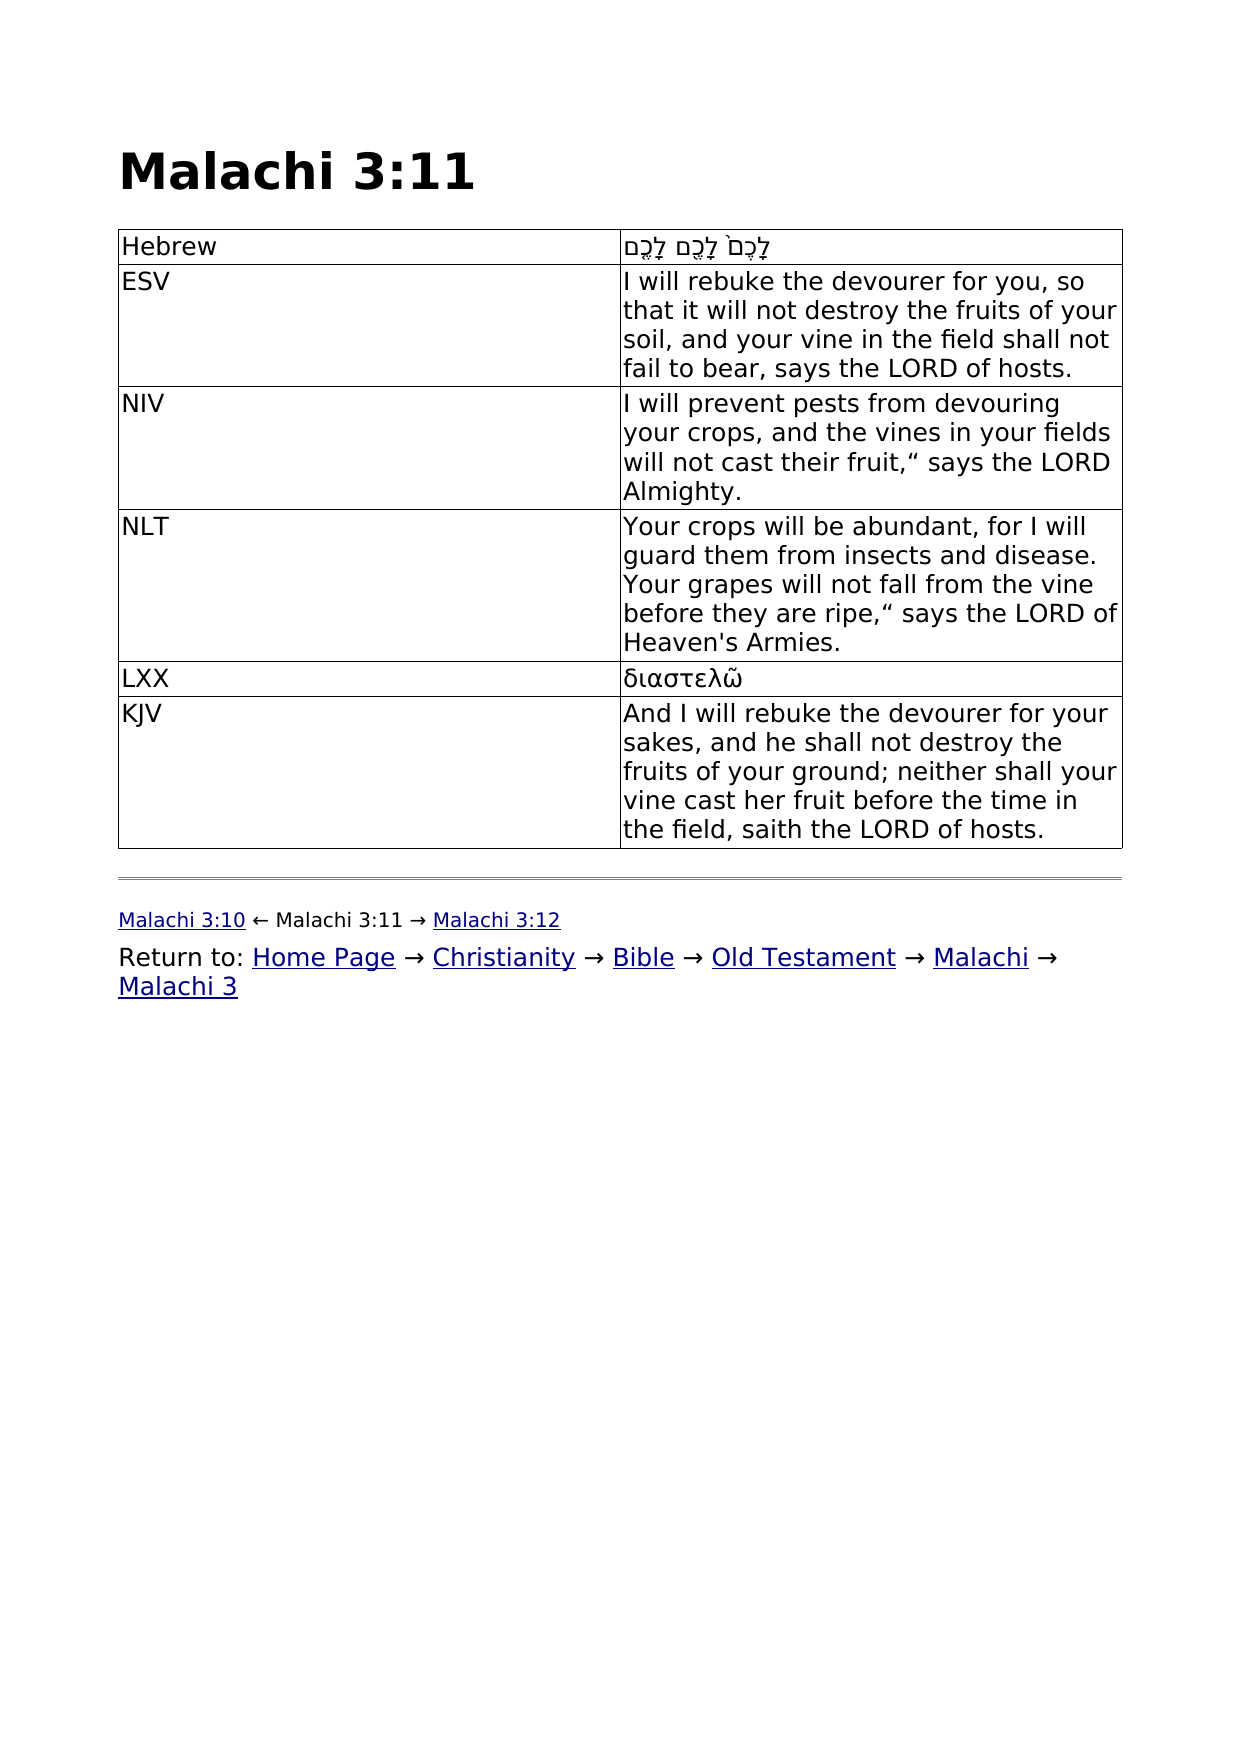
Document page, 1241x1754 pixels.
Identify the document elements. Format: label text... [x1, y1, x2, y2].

table_cell KJV [119, 697, 620, 848]
table_cell I will rebuke the devourer for you, so that it will not destroy the fruits of your soil, and your vine in the field shall not fail to bear, says the LORD of hosts. [621, 265, 1122, 386]
table_header לָכֶם֙ לָכֶ֖ם לָכֶ֤ם [621, 230, 1122, 264]
subtitle Malachi 3:11 [118, 143, 1122, 201]
table_cell NLT [119, 510, 620, 661]
text Return to: Home Page → Christianity → Bible → Old Testament → Malachi → Malachi 3 [118, 943, 1122, 1001]
table_cell I will prevent pests from devouring your crops, and the vines in your fields will not cast their fruit,“ says the LORD Almighty. [621, 387, 1122, 509]
table_cell LXX [119, 662, 620, 696]
table_cell NIV [119, 387, 620, 509]
text Malachi 3:10 ← Malachi 3:11 → Malachi 3:12 [118, 909, 1122, 943]
table_cell Your crops will be abundant, for I will guard them from insects and disease. Your grapes will not fall from the vine before they are ripe,“ says the LORD of Heaven's Armies. [621, 510, 1122, 661]
table_header Hebrew [119, 230, 620, 264]
table_cell And I will rebuke the devourer for your sakes, and he shall not destroy the fruits of your ground; neither shall your vine cast her fruit before the time in the field, saith the LORD of hosts. [621, 697, 1122, 848]
table_cell διαστελῶ [621, 662, 1122, 696]
table_cell ESV [119, 265, 620, 386]
